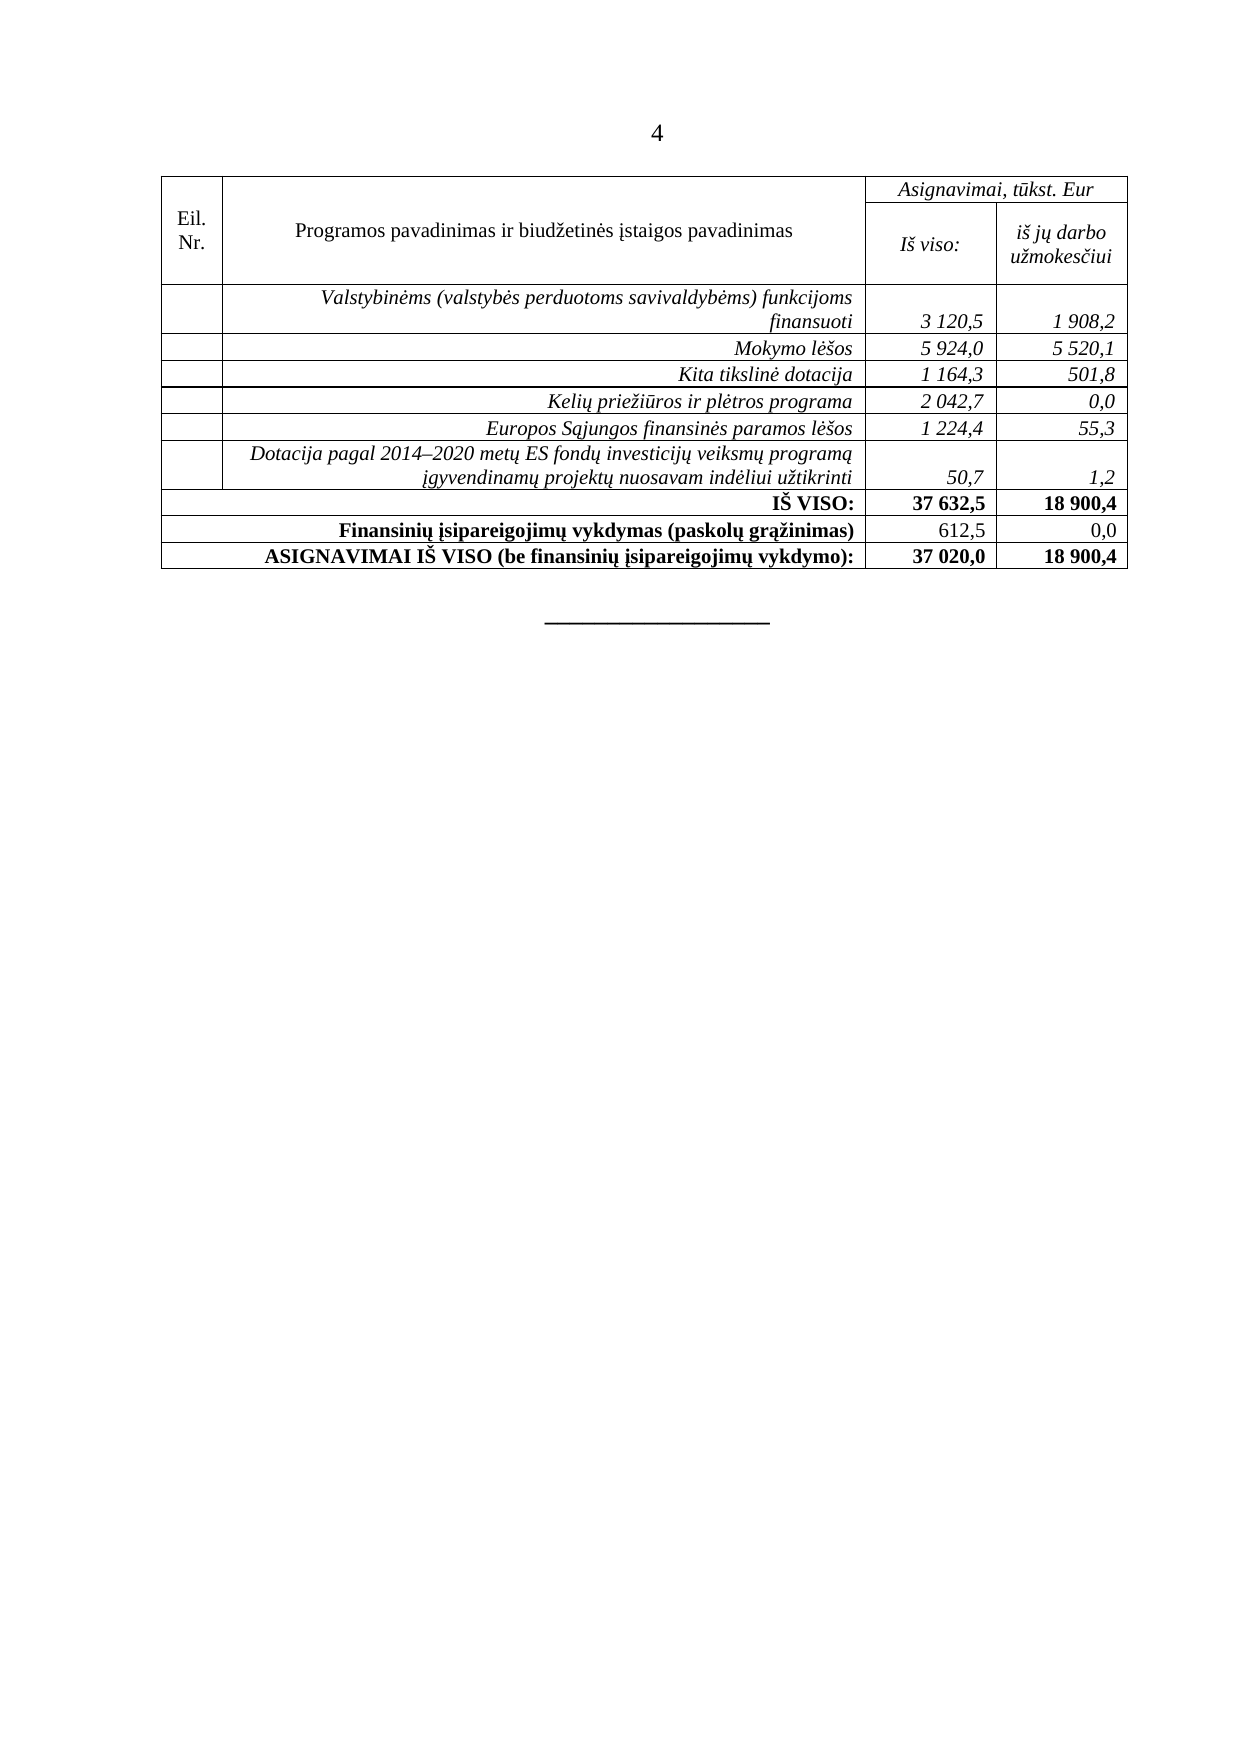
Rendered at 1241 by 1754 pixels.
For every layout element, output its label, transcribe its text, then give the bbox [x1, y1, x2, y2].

table_cell Europos Sąjungos finansinės paramos lėšos [223, 414, 865, 439]
table_cell [1128, 542, 1153, 568]
table_cell [162, 334, 222, 360]
table_cell [162, 361, 222, 386]
text __________________ [133, 598, 1181, 627]
table_cell 612,5 [866, 516, 996, 542]
table_cell Valstybinėms (valstybės perduotoms savivaldybėms) funkcijoms finansuoti [223, 285, 865, 333]
table_cell [1128, 360, 1153, 386]
table_cell 37 632,5 [866, 490, 996, 515]
table_cell Iš viso: [866, 203, 996, 284]
table_cell 55,3 [997, 414, 1127, 439]
table_cell ASIGNAVIMAI IŠ VISO (be finansinių įsipareigojimų vykdymo): [162, 543, 865, 568]
table_cell iš jų darbo užmokesčiui [997, 203, 1127, 284]
table_cell [162, 414, 222, 439]
table_cell 1 164,3 [866, 361, 996, 386]
table_cell [1128, 489, 1153, 515]
table_cell [1128, 333, 1153, 360]
table_cell Kita tikslinė dotacija [223, 361, 865, 386]
table_cell [1128, 202, 1153, 231]
table_cell Dotacija pagal 2014–2020 metų ES fondų investicijų veiksmų programą įgyvendinamų projektų nuosavam indėliui užtikrinti [223, 441, 865, 489]
table_cell 1 224,4 [866, 414, 996, 439]
table_cell 37 020,0 [866, 543, 996, 568]
table_cell IŠ VISO: [162, 490, 865, 515]
table_cell [1128, 284, 1153, 333]
table_cell [1128, 231, 1153, 257]
table_cell Finansinių įsipareigojimų vykdymas (paskolų grąžinimas) [162, 516, 865, 542]
table_cell 50,7 [866, 441, 996, 489]
table_cell 1 908,2 [997, 285, 1127, 333]
table_cell [1128, 440, 1153, 489]
table_cell 5 520,1 [997, 334, 1127, 360]
table_cell 3 120,5 [866, 285, 996, 333]
table_header Programos pavadinimas ir biudžetinės įstaigos pavadinimas [223, 177, 865, 284]
table_cell 5 924,0 [866, 334, 996, 360]
table_header [1128, 176, 1153, 202]
table_cell [1128, 258, 1153, 284]
table_cell Mokymo lėšos [223, 334, 865, 360]
table_cell Kelių priežiūros ir plėtros programa [223, 388, 865, 413]
table_cell [162, 388, 222, 413]
table_cell 18 900,4 [997, 490, 1127, 515]
table_header Eil. Nr. [162, 177, 222, 284]
table_header Asignavimai, tūkst. Eur [866, 177, 1127, 202]
table_cell 0,0 [997, 516, 1127, 542]
table_cell 2 042,7 [866, 388, 996, 413]
table_cell 501,8 [997, 361, 1127, 386]
table_cell [1128, 386, 1153, 413]
table_cell 0,0 [997, 388, 1127, 413]
table_cell [162, 285, 222, 333]
table_cell 1,2 [997, 441, 1127, 489]
table_cell [1128, 515, 1153, 542]
table_cell [1128, 413, 1153, 439]
table_cell [162, 441, 222, 489]
table_cell 18 900,4 [997, 543, 1127, 568]
